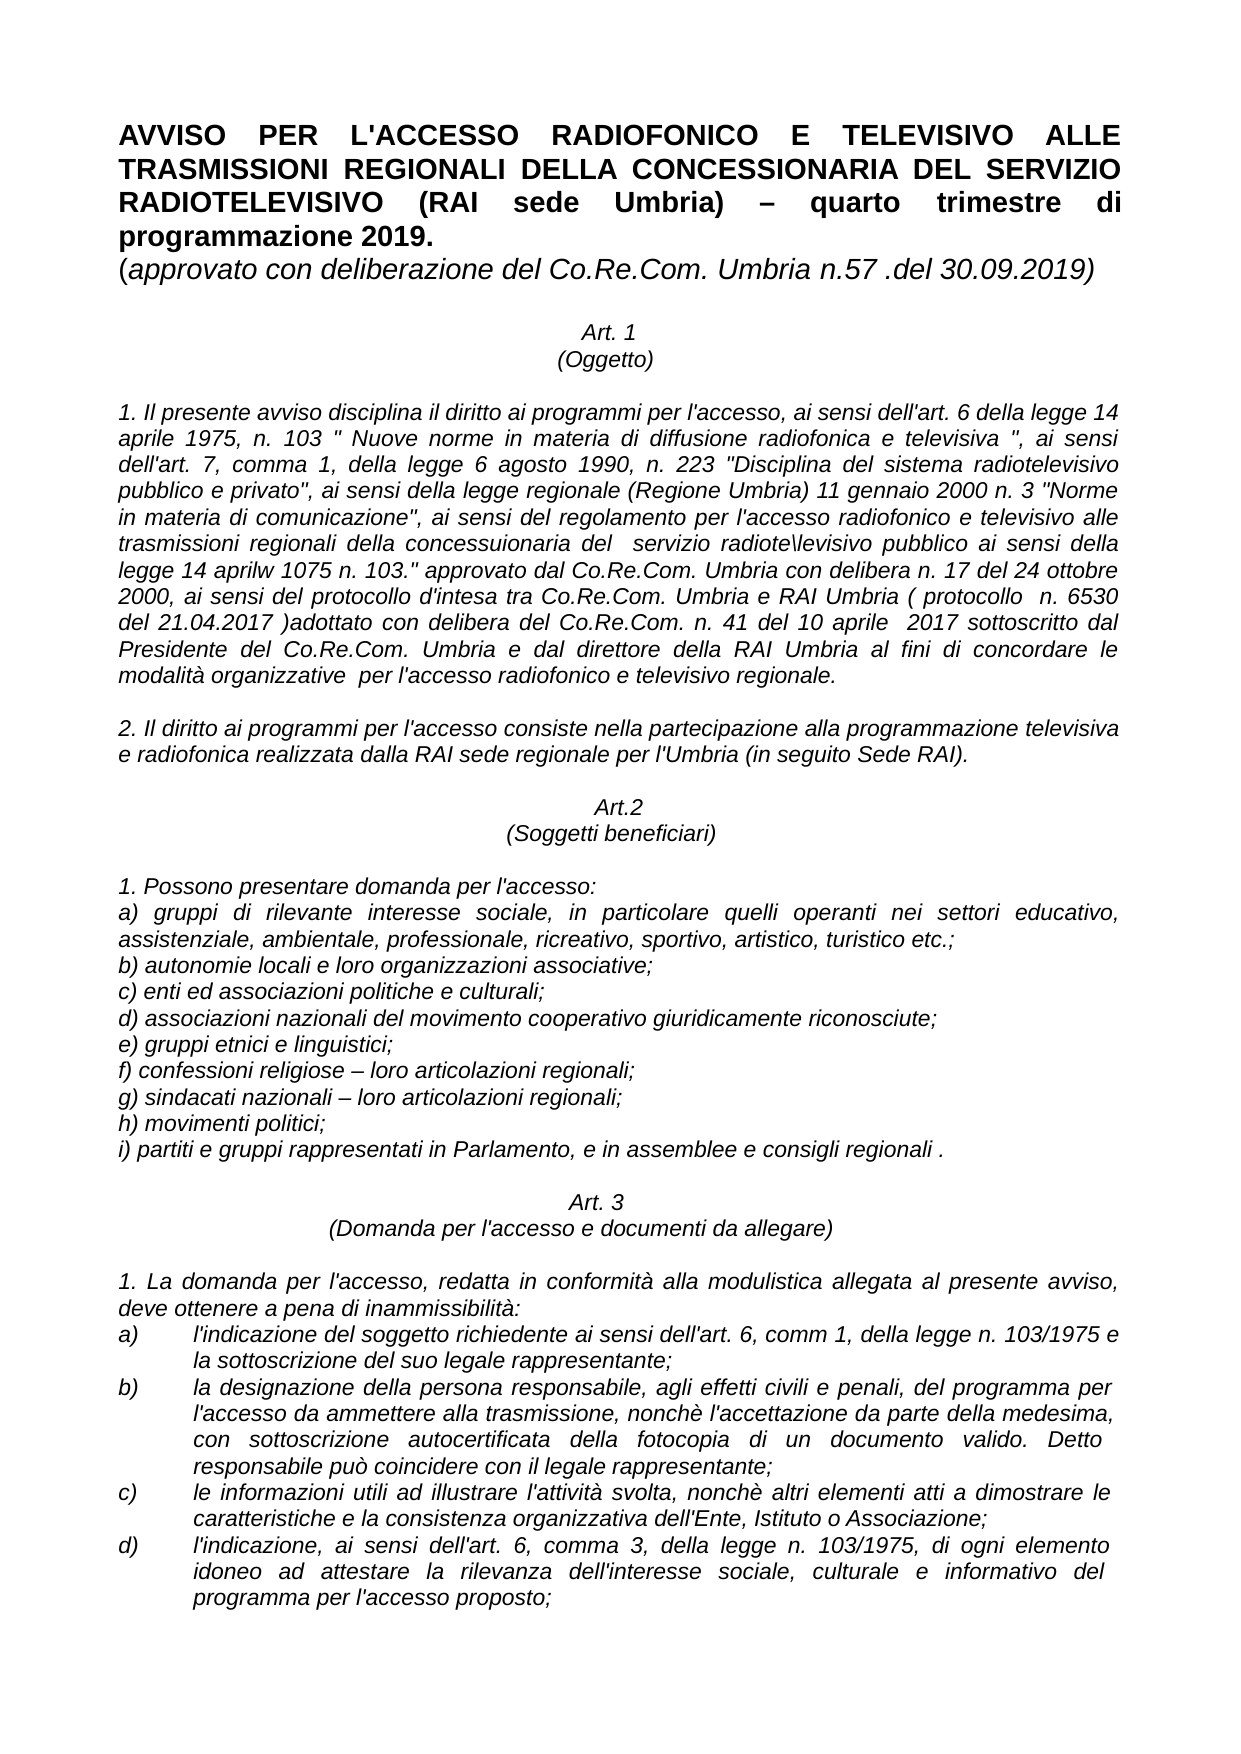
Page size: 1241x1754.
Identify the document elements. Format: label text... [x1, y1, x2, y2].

text f) confessioni religiose – loro articolazioni regionali; [118, 1057, 1122, 1084]
text (approvato con deliberazione del Co.Re.Com. Umbria n.57 .del 30.09.2019) [118, 252, 1122, 286]
text d) l'indicazione, ai sensi dell'art. 6, comma 3, della legge n. 103/1975, di ogni elemento idoneo ad attestare la rilevanza dell'interesse sociale, culturale e informativo del programma per l'accesso proposto; [118, 1532, 1122, 1611]
text 1. Il presente avviso disciplina il diritto ai programmi per l'accesso, ai sensi dell'art. 6 della legge 14 aprile 1975, n. 103 " Nuove norme in materia di diffusione radiofonica e televisiva ", ai sensi dell'art. 7, comma 1, della legge 6 agosto 1990, n. 223 "Disciplina del sistema radiotelevisivo pubblico e privato", ai sensi della legge regionale (Regione Umbria) 11 gennaio 2000 n. 3 "Norme in materia di comunicazione", ai sensi del regolamento per l'accesso radiofonico e televisivo alle trasmissioni regionali della concessuionaria del servizio radiote\levisivo pubblico ai sensi della legge 14 aprilw 1075 n. 103." approvato dal Co.Re.Com. Umbria con delibera n. 17 del 24 ottobre 2000, ai sensi del protocollo d'intesa tra Co.Re.Com. Umbria e RAI Umbria ( protocollo n. 6530 del 21.04.2017 )adottato con delibera del Co.Re.Com. n. 41 del 10 aprile 2017 sottoscritto dal Presidente del Co.Re.Com. Umbria e dal direttore della RAI Umbria al fini di concordare le modalità organizzative per l'accesso radiofonico e televisivo regionale. [118, 398, 1122, 688]
text g) sindacati nazionali – loro articolazioni regionali; [118, 1084, 1122, 1110]
text c) enti ed associazioni politiche e culturali; [118, 978, 1122, 1004]
text (Oggetto) [118, 346, 1122, 372]
text d) associazioni nazionali del movimento cooperativo giuridicamente riconosciute; [118, 1004, 1122, 1031]
text i) partiti e gruppi rappresentati in Parlamento, e in assemblee e consigli regionali . [118, 1136, 1122, 1163]
text Art. 3 [118, 1189, 1122, 1215]
text e) gruppi etnici e linguistici; [118, 1031, 1122, 1057]
text c) le informazioni utili ad illustrare l'attività svolta, nonchè altri elementi atti a dimostrare le caratteristiche e la consistenza organizzativa dell'Ente, Istituto o Associazione; [118, 1479, 1122, 1532]
text AVVISO PER L'ACCESSO RADIOFONICO E TELEVISIVO ALLE TRASMISSIONI REGIONALI DELLA CONCESSIONARIA DEL SERVIZIO RADIOTELEVISIVO (RAI sede Umbria) – quarto trimestre di programmazione 2019. [118, 118, 1122, 252]
text b) la designazione della persona responsabile, agli effetti civili e penali, del programma per l'accesso da ammettere alla trasmissione, nonchè l'accettazione da parte della medesima, con sottoscrizione autocertificata della fotocopia di un documento valido. Detto responsabile può coincidere con il legale rappresentante; [118, 1373, 1122, 1479]
text 2. Il diritto ai programmi per l'accesso consiste nella partecipazione alla programmazione televisiva e radiofonica realizzata dalla RAI sede regionale per l'Umbria (in seguito Sede RAI). [118, 715, 1122, 767]
text a) gruppi di rilevante interesse sociale, in particolare quelli operanti nei settori educativo, assistenziale, ambientale, professionale, ricreativo, sportivo, artistico, turistico etc.; [118, 899, 1122, 952]
text (Domanda per l'accesso e documenti da allegare) [118, 1215, 1122, 1242]
text h) movimenti politici; [118, 1110, 1122, 1136]
text (Soggetti beneficiari) [118, 820, 1122, 846]
text b) autonomie locali e loro organizzazioni associative; [118, 952, 1122, 978]
text Art. 1 [118, 319, 1122, 346]
text Art.2 [118, 794, 1122, 820]
text a) l'indicazione del soggetto richiedente ai sensi dell'art. 6, comm 1, della legge n. 103/1975 e la sottoscrizione del suo legale rappresentante; [118, 1321, 1122, 1373]
text 1. La domanda per l'accesso, redatta in conformità alla modulistica allegata al presente avviso, deve ottenere a pena di inammissibilità: [118, 1268, 1122, 1321]
text 1. Possono presentare domanda per l'accesso: [118, 873, 1122, 899]
